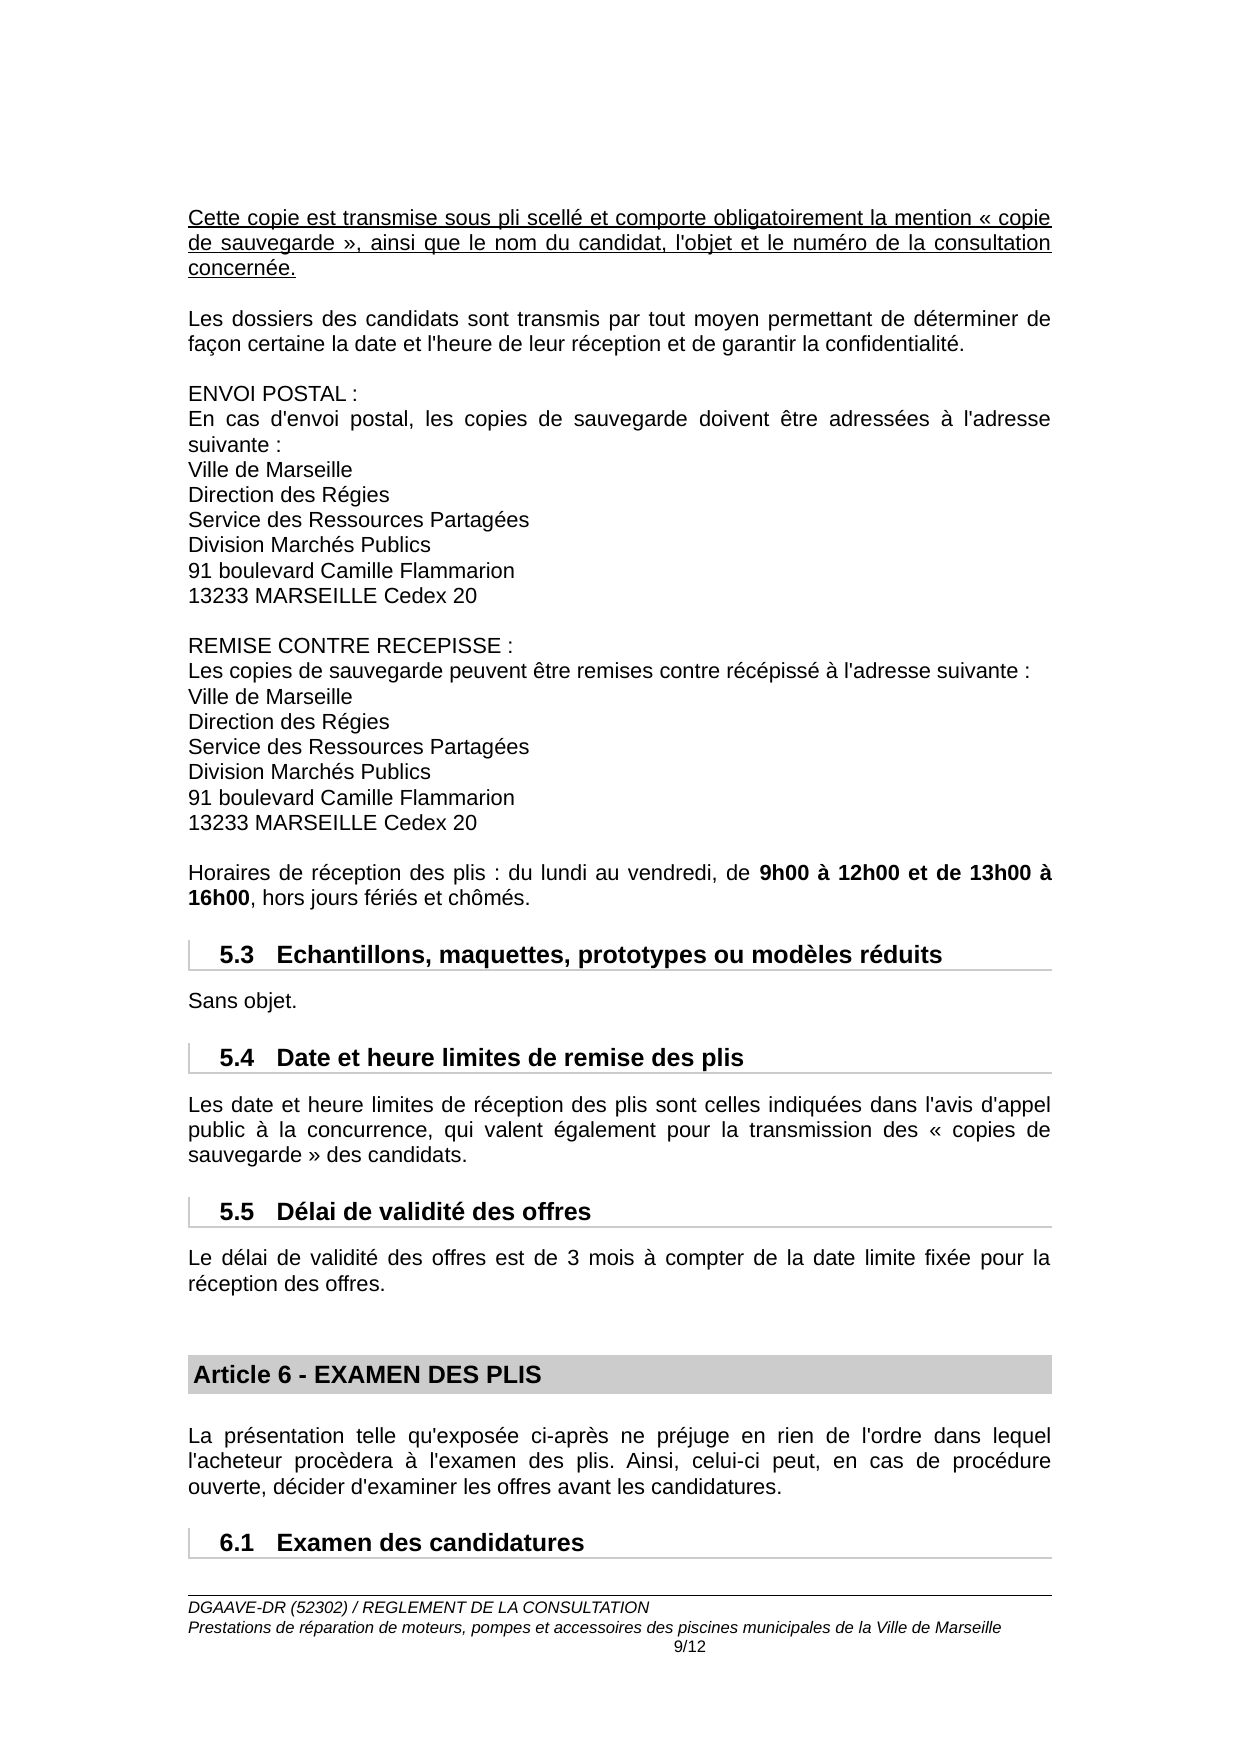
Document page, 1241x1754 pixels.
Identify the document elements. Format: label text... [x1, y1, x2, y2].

text Horaires de réception des plis : du lundi au vendredi, de 9h00 à 12h00 et de 13h00 à 16h00, hors jours fériés et chômés. [188, 860, 1052, 910]
text Ville de Marseille [188, 683, 1052, 709]
text 91 boulevard Camille Flammarion [188, 784, 1052, 809]
text Cette copie est transmise sous pli scellé et comporte obligatoirement la mention « copie [188, 204, 1052, 226]
text Direction des Régies [188, 482, 1052, 507]
text Division Marchés Publics [188, 759, 1052, 784]
text 13233 MARSEILLE Cedex 20 [188, 583, 1052, 608]
text REMISE CONTRE RECEPISSE : [188, 633, 1052, 658]
text En cas d'envoi postal, les copies de sauvegarde doivent être adressées à l'adresse suivante : [188, 406, 1052, 457]
text concernée. [188, 253, 1052, 280]
text Ville de Marseille [188, 457, 1052, 482]
subtitle Echantillons, maquettes, prototypes ou modèles réduits [190, 940, 1052, 969]
subtitle Examen des candidatures [190, 1528, 1052, 1557]
text Les dossiers des candidats sont transmis par tout moyen permettant de déterminer de façon certaine la date et l'heure de leur réception et de garantir la confidentialité. [188, 305, 1052, 356]
text La présentation telle qu'exposée ci-après ne préjuge en rien de l'ordre dans lequel l'acheteur procèdera à l'examen des plis. Ainsi, celui-ci peut, en cas de procédure ouverte, décider d'examiner les offres avant les candidatures. [188, 1423, 1052, 1499]
text Service des Ressources Partagées [188, 734, 1052, 759]
subtitle EXAMEN DES PLIS [190, 1357, 1050, 1392]
text Direction des Régies [188, 709, 1052, 734]
text Les date et heure limites de réception des plis sont celles indiquées dans l'avis d'appel public à la concurrence, qui valent également pour la transmission des « copies de sauvegarde » des candidats. [188, 1092, 1052, 1167]
text Les copies de sauvegarde peuvent être remises contre récépissé à l'adresse suivante : [188, 658, 1052, 683]
text 91 boulevard Camille Flammarion [188, 557, 1052, 583]
text Service des Ressources Partagées [188, 507, 1052, 532]
text Division Marchés Publics [188, 532, 1052, 557]
subtitle Délai de validité des offres [190, 1197, 1052, 1226]
text ENVOI POSTAL : [188, 381, 1052, 406]
subtitle Date et heure limites de remise des plis [190, 1043, 1052, 1072]
text de sauvegarde », ainsi que le nom du candidat, l'objet et le numéro de la consultation [188, 228, 1052, 252]
text 13233 MARSEILLE Cedex 20 [188, 809, 1052, 835]
text Sans objet. [188, 988, 1052, 1014]
text Le délai de validité des offres est de 3 mois à compter de la date limite fixée pour la réception des offres. [188, 1245, 1052, 1296]
